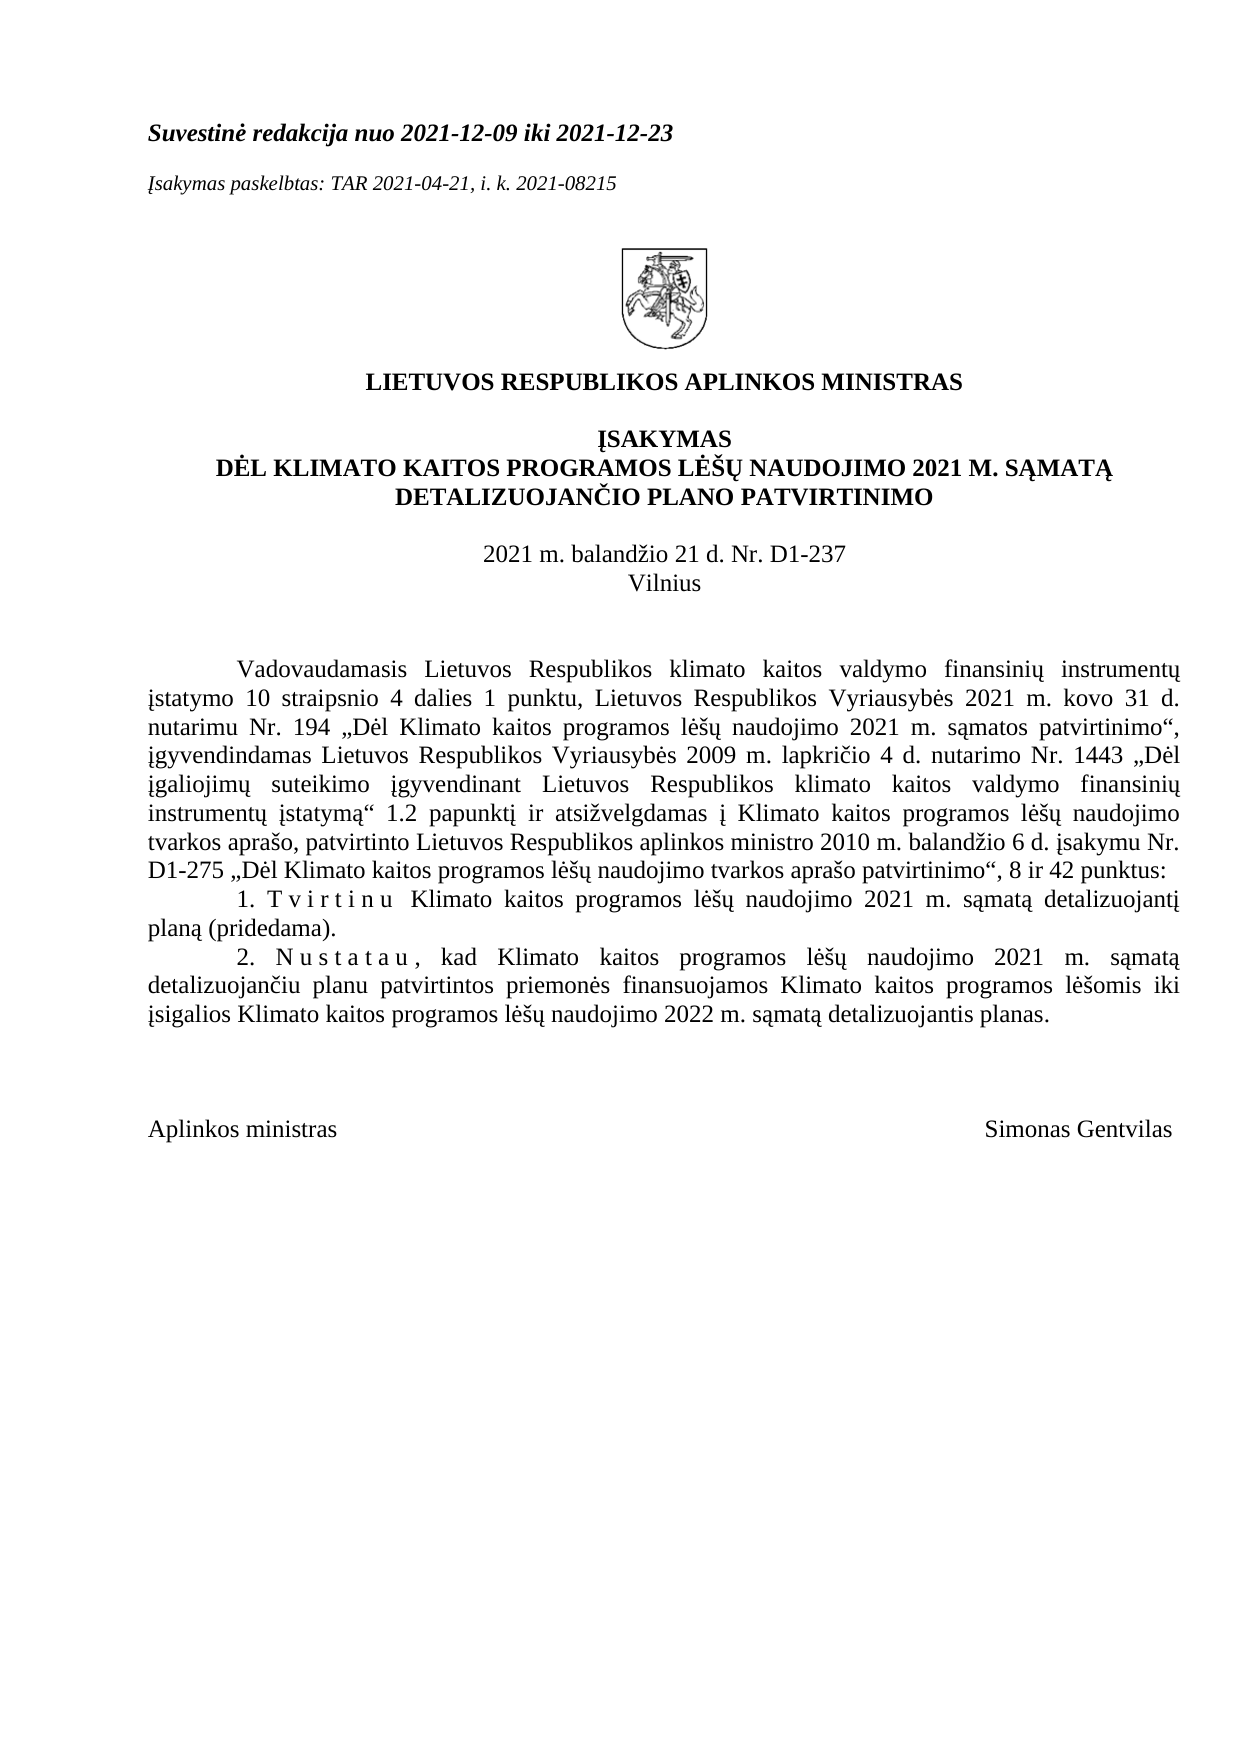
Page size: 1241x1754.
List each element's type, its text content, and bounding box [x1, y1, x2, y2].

text DĖL KLIMATO KAITOS PROGRAMOS LĖŠŲ NAUDOJIMO 2021 M. SĄMATĄ DETALIZUOJANČIO PLANO PATVIRTINIMO [148, 453, 1181, 510]
text Vilnius [148, 568, 1181, 597]
text 2021 m. balandžio 21 d. Nr. D1-237 [148, 539, 1181, 568]
text Vadovaudamasis Lietuvos Respublikos klimato kaitos valdymo finansinių instrumentų įstatymo 10 straipsnio 4 dalies 1 punktu, Lietuvos Respublikos Vyriausybės 2021 m. kovo 31 d. nutarimu Nr. 194 „Dėl Klimato kaitos programos lėšų naudojimo 2021 m. sąmatos patvirtinimo“, įgyvendindamas Lietuvos Respublikos Vyriausybės 2009 m. lapkričio 4 d. nutarimo Nr. 1443 „Dėl įgaliojimų suteikimo įgyvendinant Lietuvos Respublikos klimato kaitos valdymo finansinių instrumentų įstatymą“ 1.2 papunktį ir atsižvelgdamas į Klimato kaitos programos lėšų naudojimo tvarkos aprašo, patvirtinto Lietuvos Respublikos aplinkos ministro 2010 m. balandžio 6 d. įsakymu Nr. D1-275 „Dėl Klimato kaitos programos lėšų naudojimo tvarkos aprašo patvirtinimo“, 8 ir 42 punktus: [148, 654, 1181, 884]
text Suvestinė redakcija nuo 2021-12-09 iki 2021-12-23 [148, 118, 1181, 147]
text Aplinkos ministras Simonas Gentvilas [148, 1114, 1181, 1143]
text 1. Tvirtinu Klimato kaitos programos lėšų naudojimo 2021 m. sąmatą detalizuojantį planą (pridedama). [148, 884, 1181, 942]
text LIETUVOS RESPUBLIKOS APLINKOS MINISTRAS [148, 367, 1181, 395]
text ĮSAKYMAS [148, 424, 1181, 453]
text 2. Nustatau, kad Klimato kaitos programos lėšų naudojimo 2021 m. sąmatą detalizuojančiu planu patvirtintos priemonės finansuojamos Klimato kaitos programos lėšomis iki įsigalios Klimato kaitos programos lėšų naudojimo 2022 m. sąmatą detalizuojantis planas. [148, 942, 1181, 1028]
text Įsakymas paskelbtas: TAR 2021-04-21, i. k. 2021-08215 [148, 171, 1181, 195]
